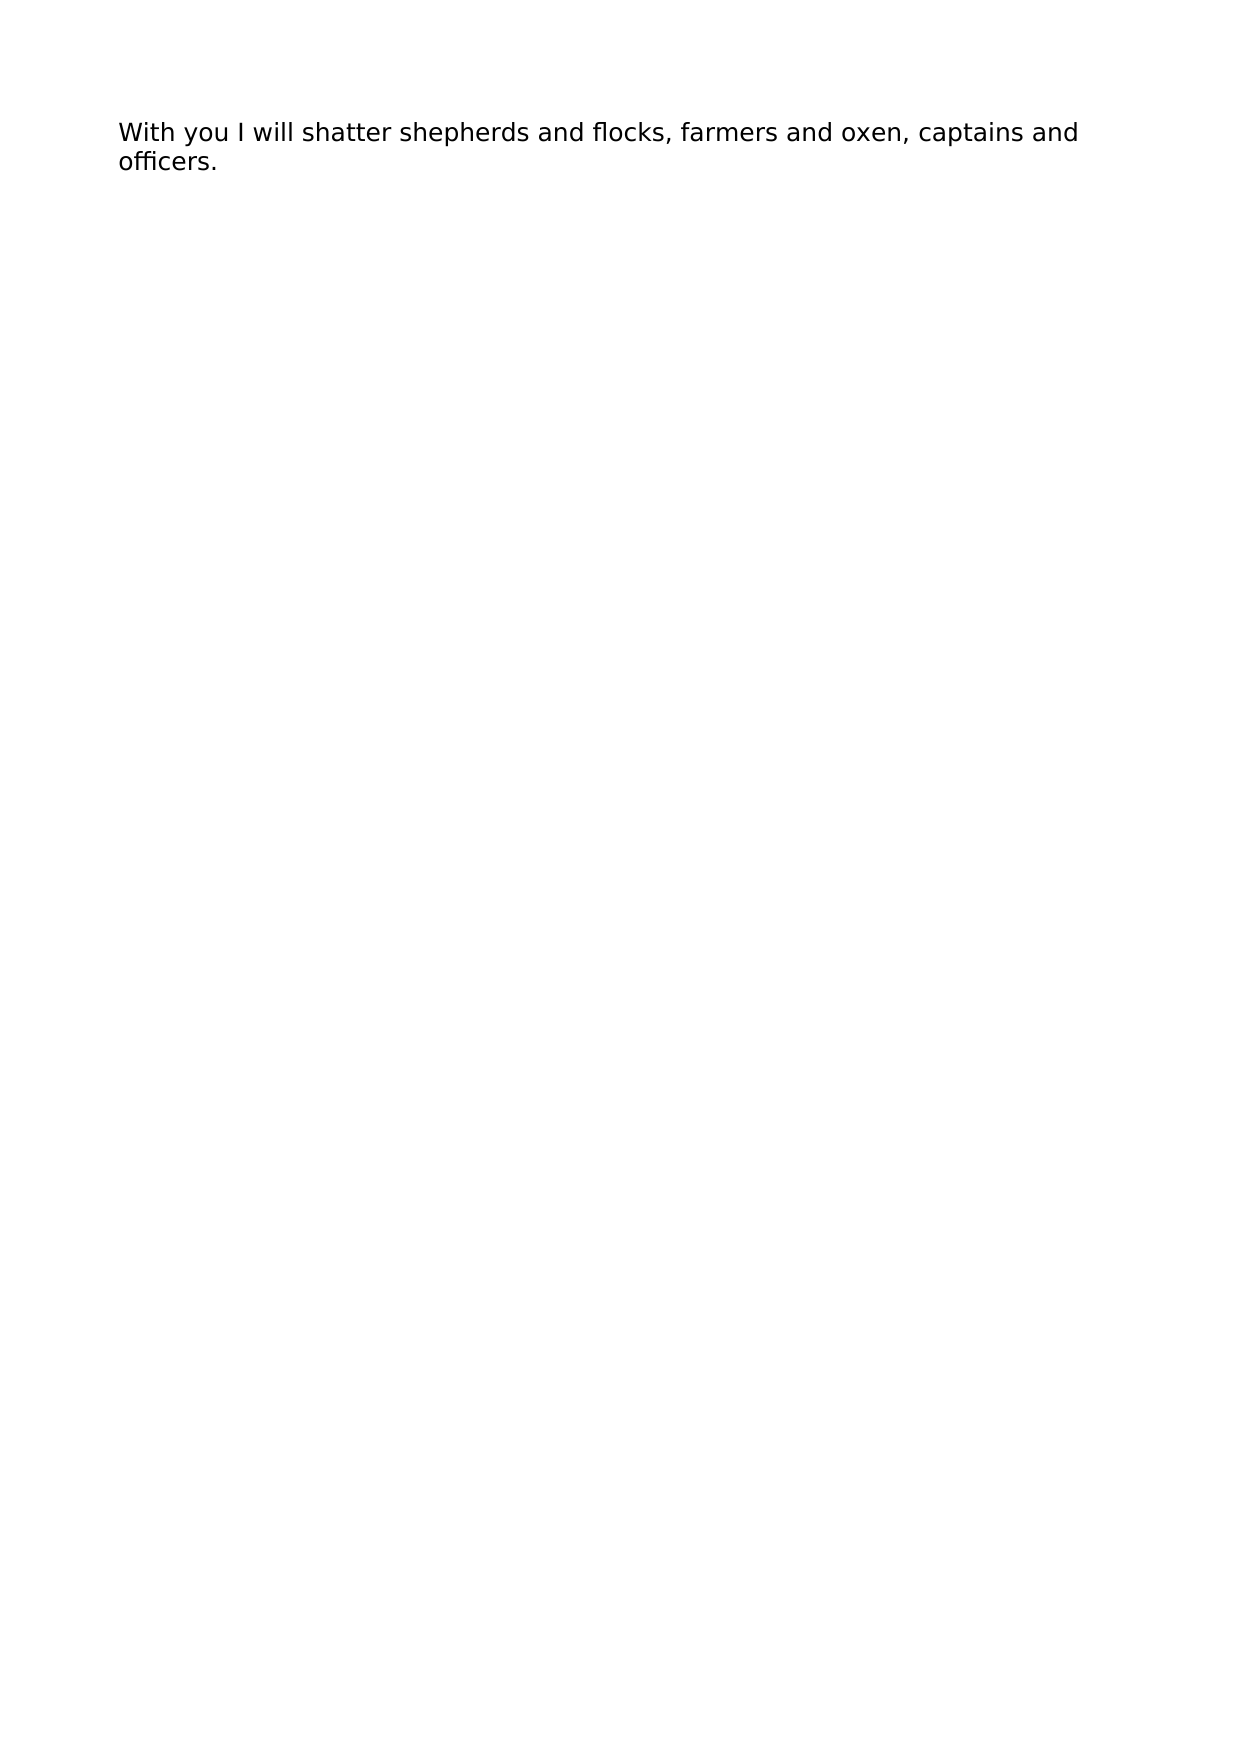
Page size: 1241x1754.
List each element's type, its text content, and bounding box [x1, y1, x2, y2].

text With you I will shatter shepherds and flocks, farmers and oxen, captains and officers. [118, 118, 1122, 176]
